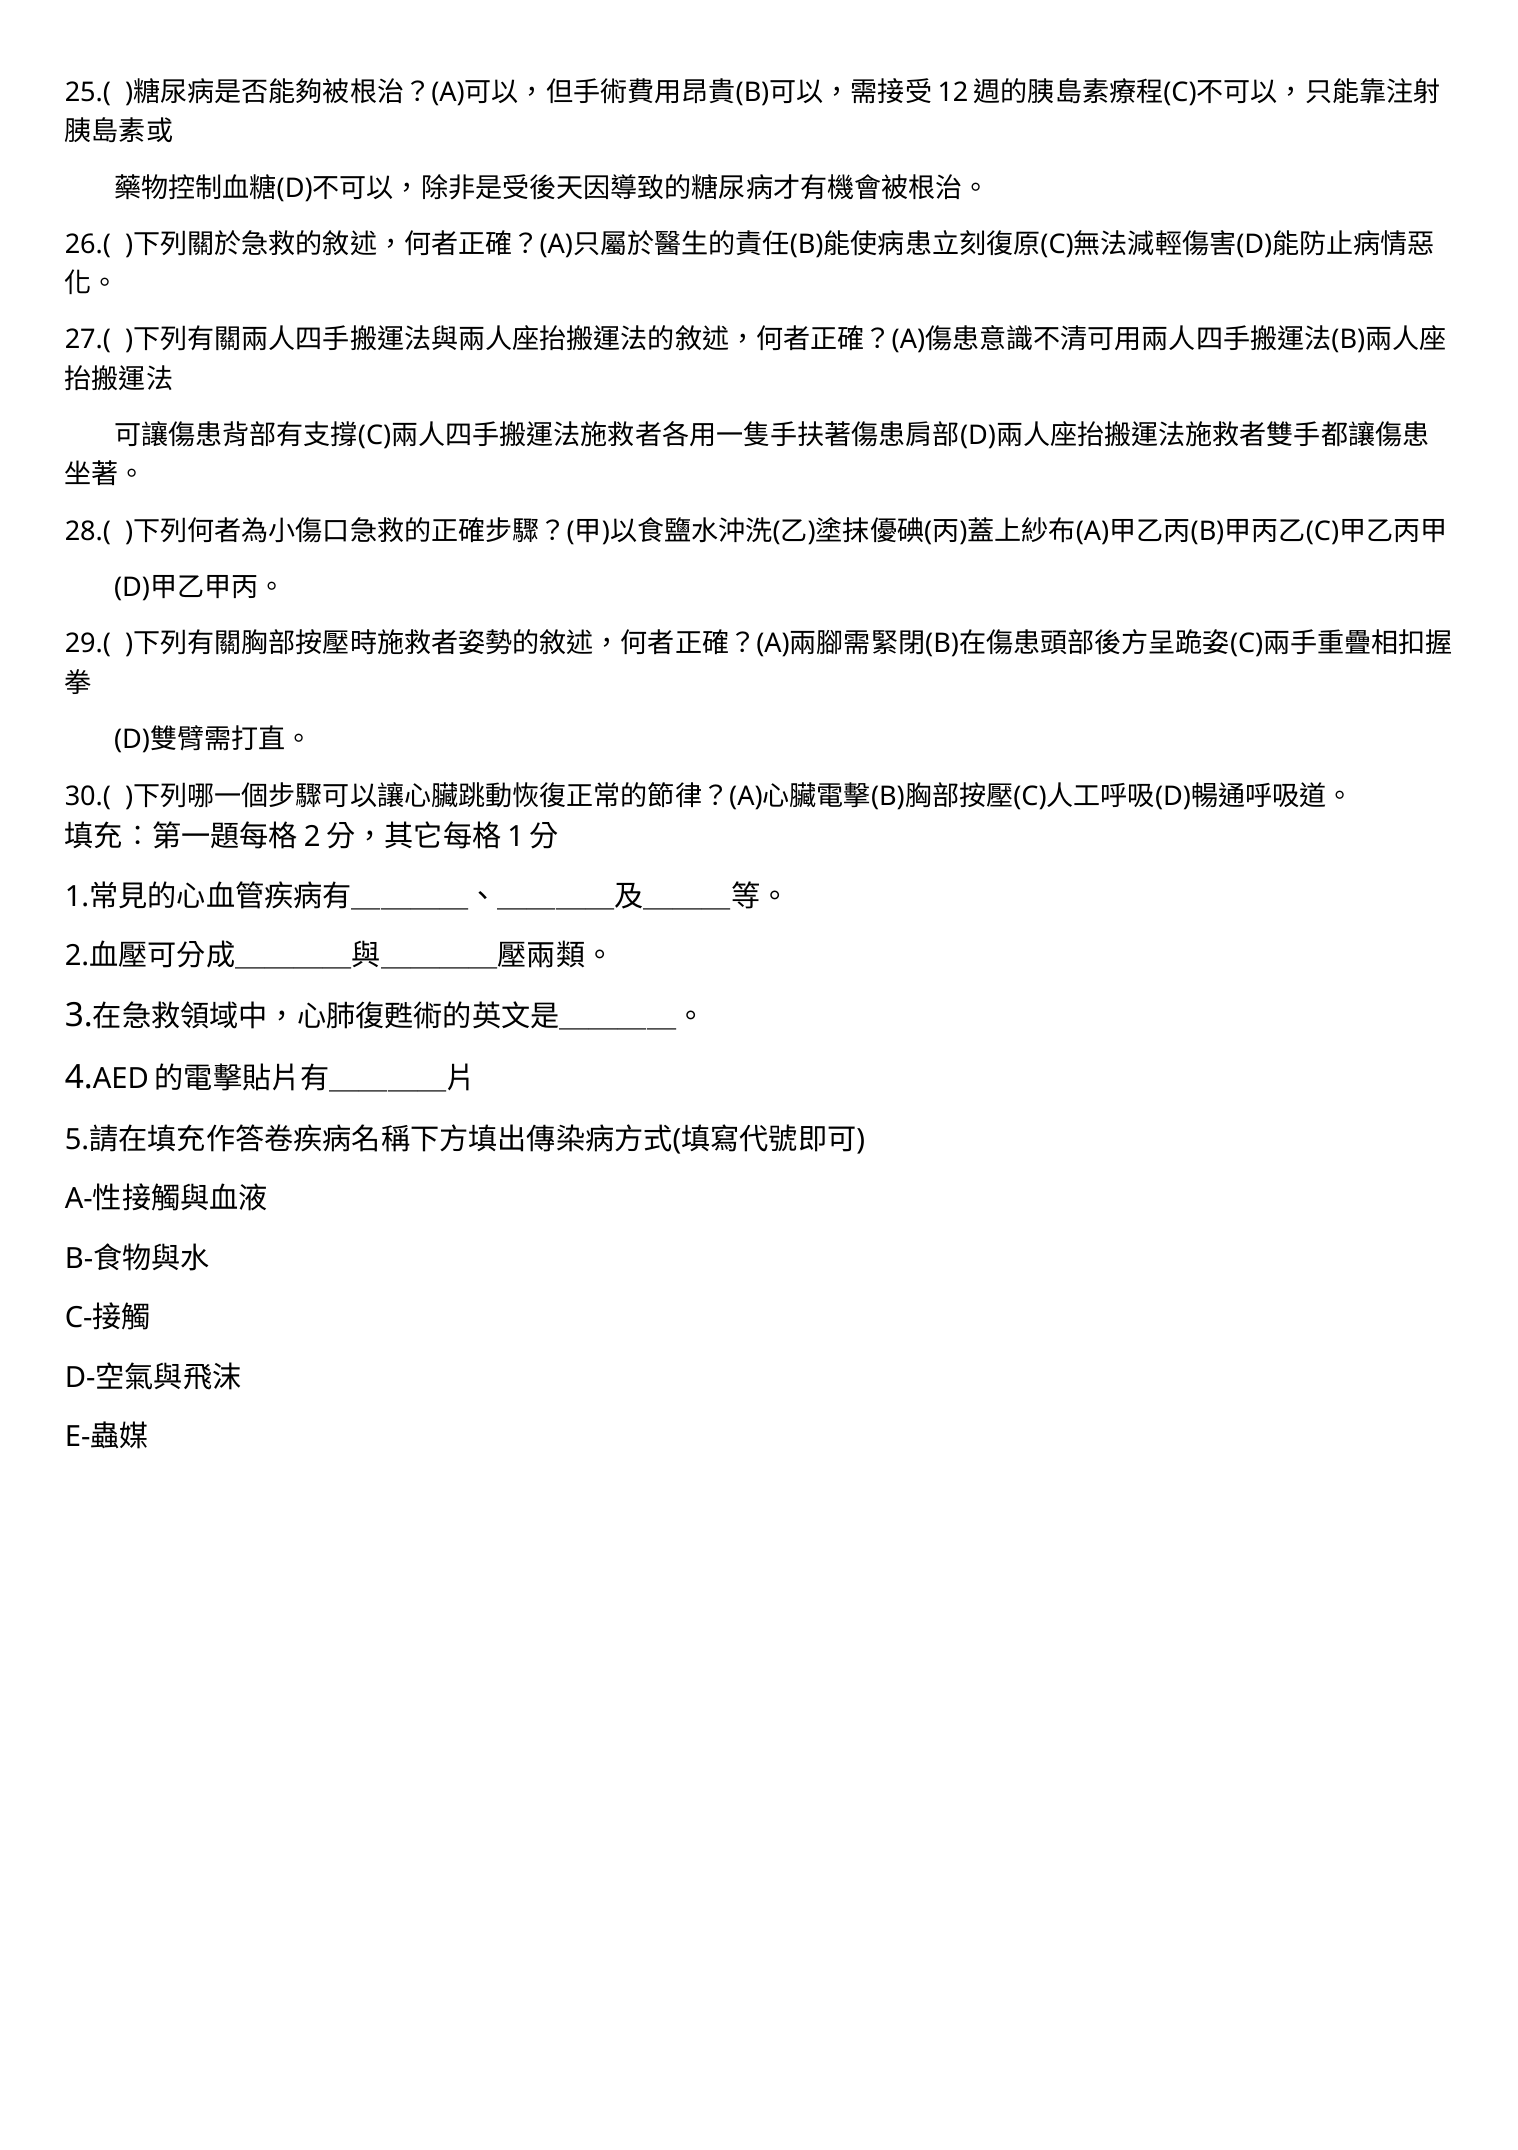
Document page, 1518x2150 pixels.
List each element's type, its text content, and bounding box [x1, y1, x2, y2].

text 1.常見的心血管疾病有＿＿＿＿、＿＿＿＿及＿＿＿等。 [64, 872, 1453, 914]
text 28.( )下列何者為小傷口急救的正確步驟？(甲)以食鹽水沖洗(乙)塗抹優碘(丙)蓋上紗布(A)甲乙丙(B)甲丙乙(C)甲乙丙甲 [64, 509, 1453, 548]
text 30.( )下列哪一個步驟可以讓心臟跳動恢復正常的節律？(A)心臟電擊(B)胸部按壓(C)人工呼吸(D)暢通呼吸道。 [64, 773, 1453, 813]
text 5.請在填充作答卷疾病名稱下方填出傳染病方式(填寫代號即可) [64, 1116, 1453, 1158]
text D-空氣與飛沫 [64, 1353, 1453, 1396]
text E-蟲媒 [64, 1413, 1453, 1455]
text 填充︰第一題每格2分，其它每格1分 [64, 813, 1453, 855]
text 可讓傷患背部有支撐(C)兩人四手搬運法施救者各用一隻手扶著傷患肩部(D)兩人座抬搬運法施救者雙手都讓傷患坐著。 [64, 413, 1453, 492]
text 26.( )下列關於急救的敘述，何者正確？(A)只屬於醫生的責任(B)能使病患立刻復原(C)無法減輕傷害(D)能防止病情惡化。 [64, 222, 1453, 301]
text 4.AED的電擊貼片有＿＿＿＿片 [64, 1053, 1453, 1099]
text (D)雙臂需打直。 [64, 717, 1453, 756]
text 3.在急救領域中，心肺復甦術的英文是＿＿＿＿。 [64, 991, 1453, 1036]
text B-食物與水 [64, 1234, 1453, 1277]
text 藥物控制血糖(D)不可以，除非是受後天因導致的糖尿病才有機會被根治。 [64, 166, 1453, 205]
text C-接觸 [64, 1294, 1453, 1336]
text 25.( )糖尿病是否能夠被根治？(A)可以，但手術費用昂貴(B)可以，需接受12週的胰島素療程(C)不可以，只能靠注射胰島素或 [64, 70, 1453, 148]
text A-性接觸與血液 [64, 1175, 1453, 1217]
text (D)甲乙甲丙。 [64, 565, 1453, 604]
text 27.( )下列有關兩人四手搬運法與兩人座抬搬運法的敘述，何者正確？(A)傷患意識不清可用兩人四手搬運法(B)兩人座抬搬運法 [64, 317, 1453, 396]
text 29.( )下列有關胸部按壓時施救者姿勢的敘述，何者正確？(A)兩腳需緊閉(B)在傷患頭部後方呈跪姿(C)兩手重疊相扣握拳 [64, 621, 1453, 700]
text 2.血壓可分成＿＿＿＿與＿＿＿＿壓兩類。 [64, 932, 1453, 974]
